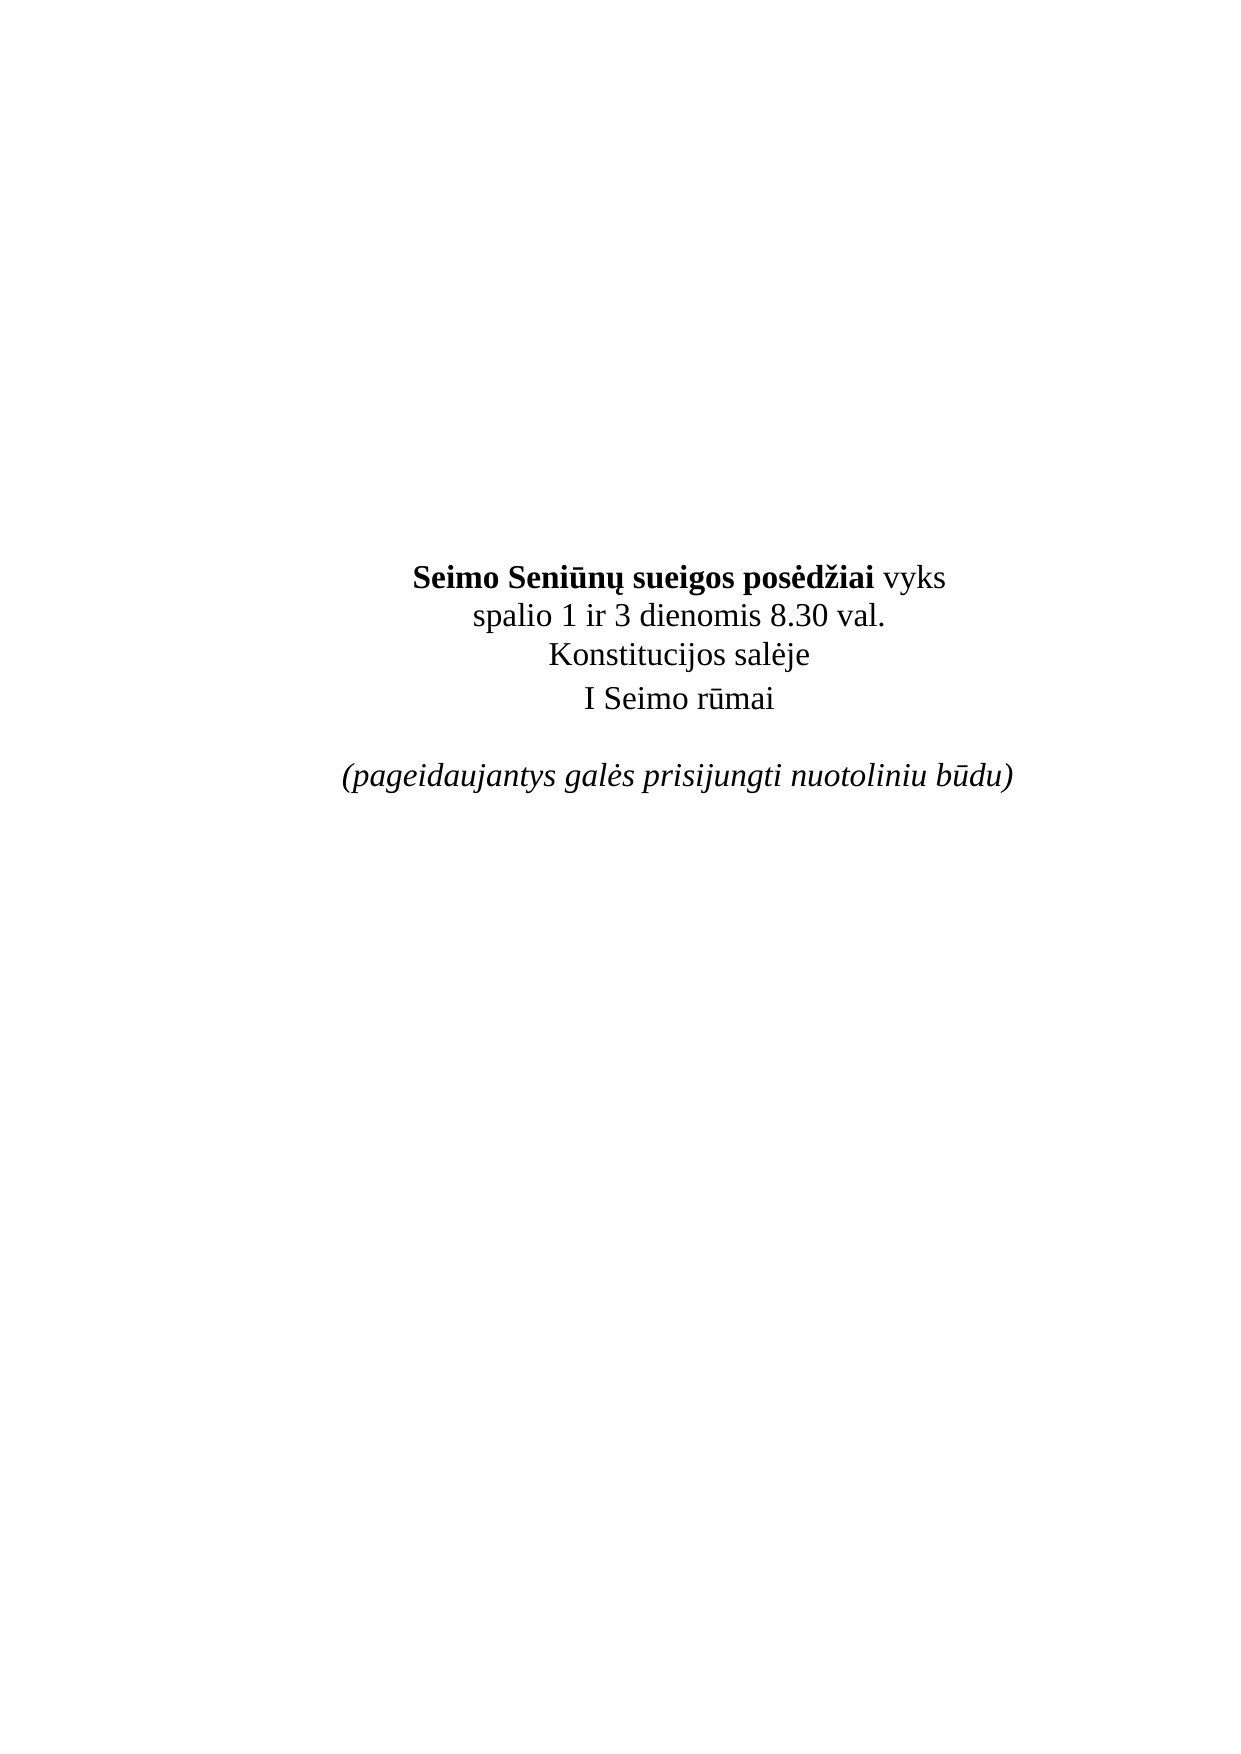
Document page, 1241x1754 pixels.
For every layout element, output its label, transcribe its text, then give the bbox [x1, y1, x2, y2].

text Konstitucijos salėje [177, 634, 1181, 672]
text I Seimo rūmai [177, 678, 1181, 716]
text Seimo Seniūnų sueigos posėdžiai vyks spalio 1 ir 3 dienomis 8.30 val. [177, 557, 1181, 634]
text (pageidaujantys galės prisijungti nuotoliniu būdu) [177, 755, 1181, 793]
